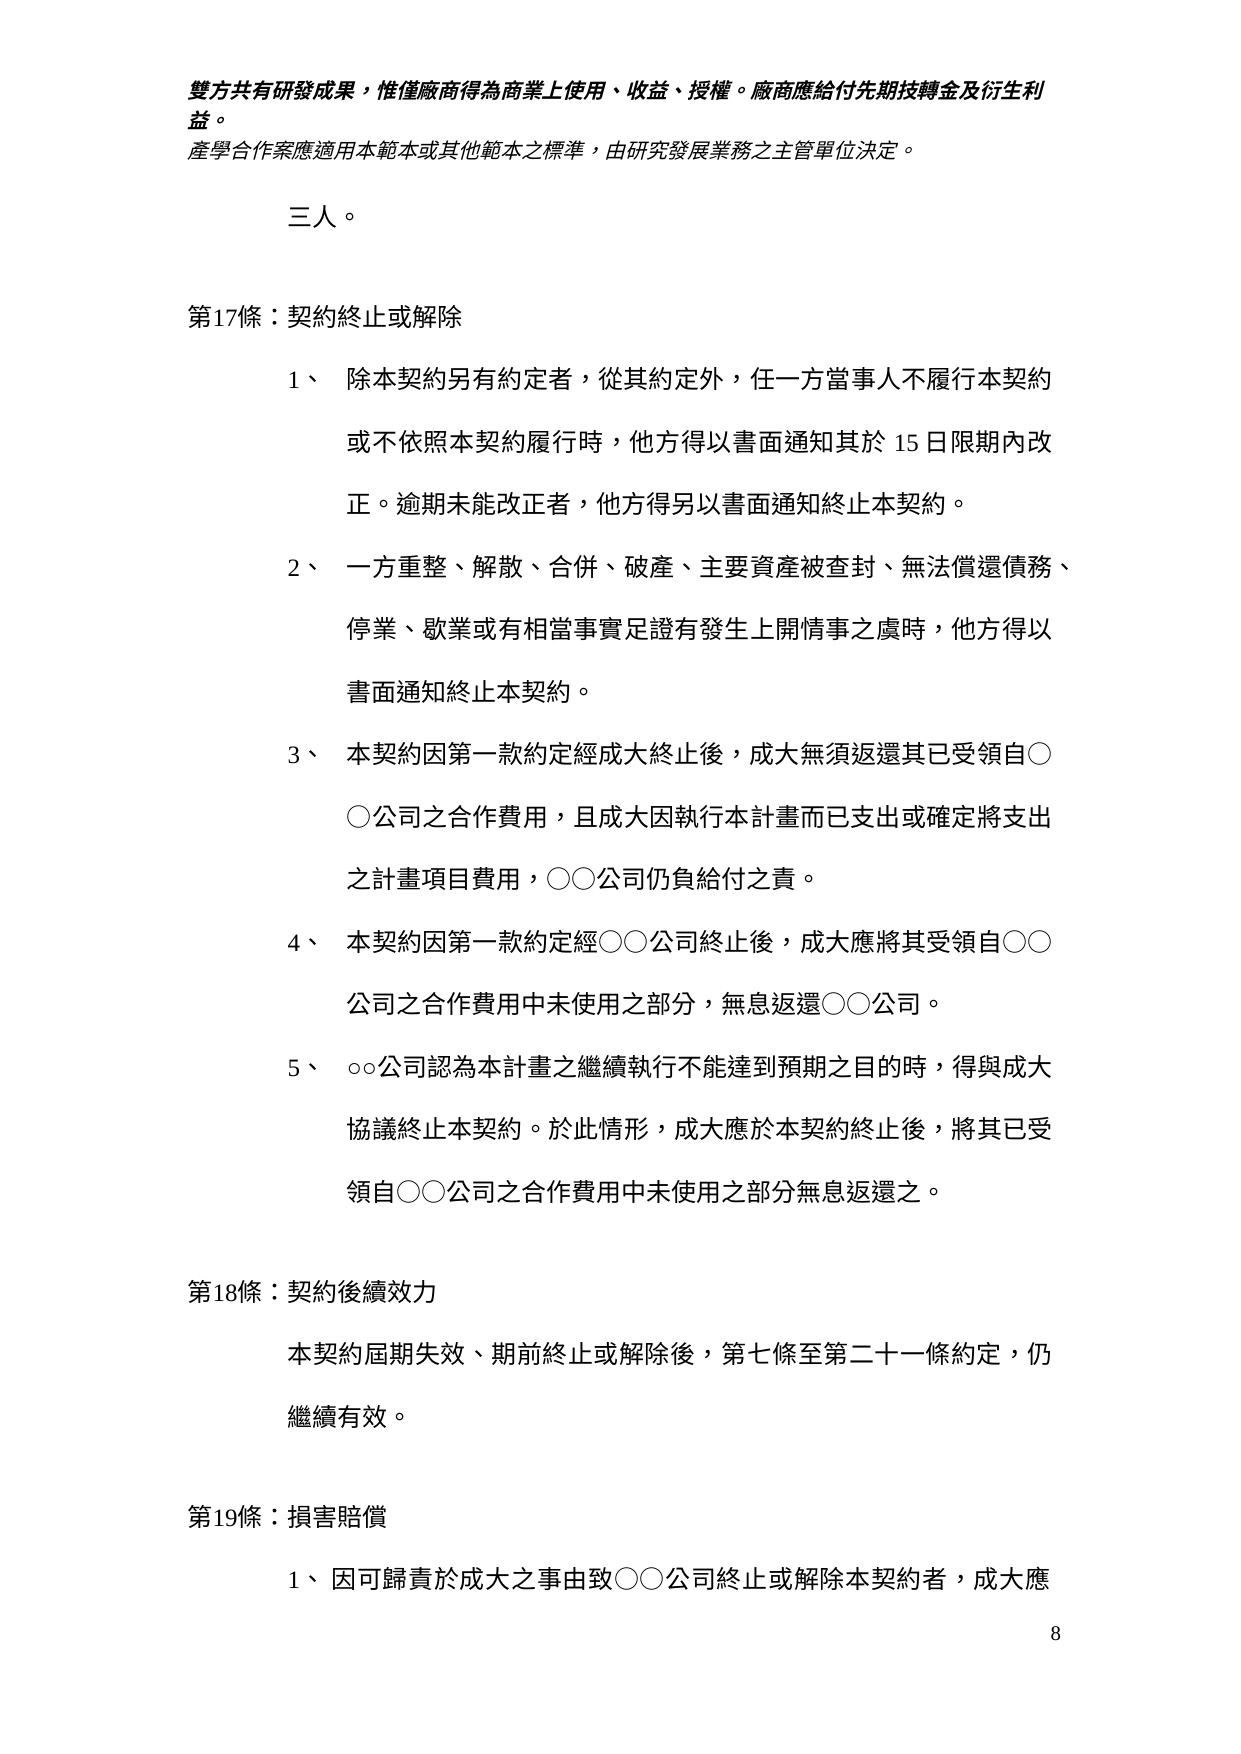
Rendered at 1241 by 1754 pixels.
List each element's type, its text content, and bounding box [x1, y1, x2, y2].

list 一方重整、解散、合併、破產、主要資產被查封、無法償還債務、停業、歇業或有相當事實足證有發生上開情事之虞時，他方得以書面通知終止本契約。 [287, 524, 1053, 711]
list 契約終止或解除 [187, 274, 1053, 336]
text 本契約屆期失效、期前終止或解除後，第七條至第二十一條約定，仍繼續有效。 [287, 1311, 1053, 1436]
list ○○公司認為本計畫之繼續執行不能達到預期之目的時，得與成大協議終止本契約。於此情形，成大應於本契約終止後，將其已受領自○○公司之合作費用中未使用之部分無息返還之。 [287, 1024, 1053, 1211]
list 契約後續效力 [187, 1249, 1053, 1311]
list 因可歸責於成大之事由致○○公司終止或解除本契約者，成大應 [287, 1536, 1053, 1599]
list 本契約因第一款約定經成大終止後，成大無須返還其已受領自○○公司之合作費用，且成大因執行本計畫而已支出或確定將支出之計畫項目費用，○○公司仍負給付之責。 [287, 711, 1053, 899]
list 本契約因第一款約定經○○公司終止後，成大應將其受領自○○公司之合作費用中未使用之部分，無息返還○○公司。 [287, 899, 1053, 1024]
list 損害賠償 [187, 1474, 1053, 1536]
text 三人。 [287, 174, 1053, 236]
list 除本契約另有約定者，從其約定外，任一方當事人不履行本契約或不依照本契約履行時，他方得以書面通知其於15日限期內改正。逾期未能改正者，他方得另以書面通知終止本契約。 [287, 336, 1053, 524]
